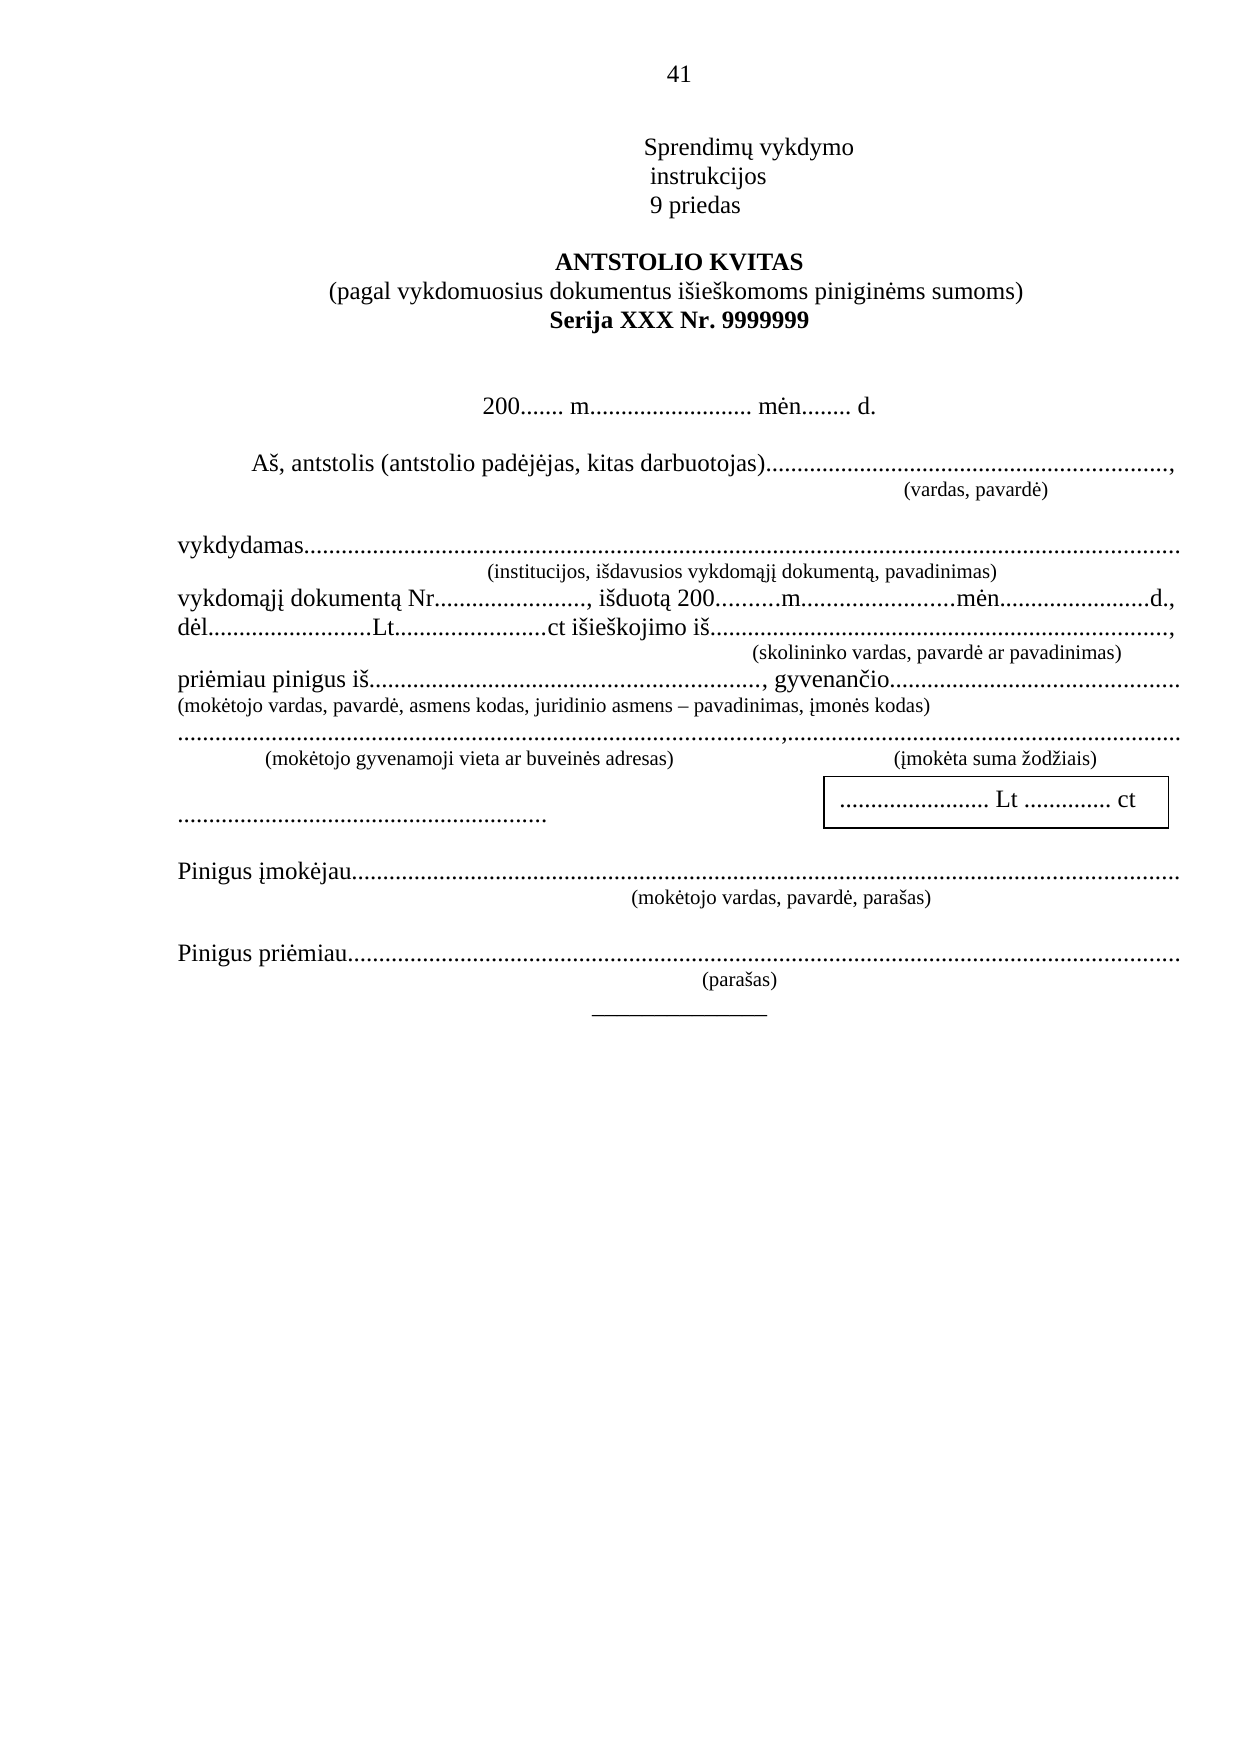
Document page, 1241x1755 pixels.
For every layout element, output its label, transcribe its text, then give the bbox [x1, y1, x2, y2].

text dėl. Lt. ct išieškojimo iš , [177, 612, 1181, 640]
text (skolininko vardas, pavardė ar pavadinimas) [177, 640, 1181, 664]
text , [177, 717, 1181, 746]
text instrukcijos [177, 161, 1181, 190]
text Serija XXX Nr. 9999999 [177, 305, 1181, 333]
text (vardas, pavardė) [177, 477, 1181, 501]
text priėmiau pinigus iš , gyvenančio [177, 664, 1181, 693]
text (pagal vykdomuosius dokumentus išieškomoms piniginėms sumoms) [177, 276, 1181, 305]
text 9 priedas [177, 190, 1181, 218]
text (parašas) [177, 967, 1181, 991]
text (institucijos, išdavusios vykdomąjį dokumentą, pavadinimas) [177, 559, 1181, 583]
text vykdydamas [177, 530, 1181, 559]
text vykdomąjį dokumentą Nr , išduotą 200 m. mėn. d., [177, 583, 1181, 612]
text Sprendimų vykdymo [487, 132, 1181, 161]
text (mokėtojo vardas, pavardė, asmens kodas, juridinio asmens – pavadinimas, įmonės kodas) [177, 693, 1181, 717]
text (mokėtojo vardas, pavardė, parašas) [177, 885, 1181, 909]
text Pinigus priėmiau. [177, 938, 1181, 967]
text 200....... m.......................... mėn........ d. [177, 391, 1181, 420]
text Aš, antstolis (antstolio padėjėjas, kitas darbuotojas) , [177, 448, 1181, 477]
text ______________ [177, 991, 1181, 1019]
text ANTSTOLIO KVITAS [177, 247, 1181, 276]
text Pinigus įmokėjau [177, 856, 1181, 885]
text (mokėtojo gyvenamoji vieta ar buveinės adresas) (įmokėta suma žodžiais) [177, 746, 1181, 770]
